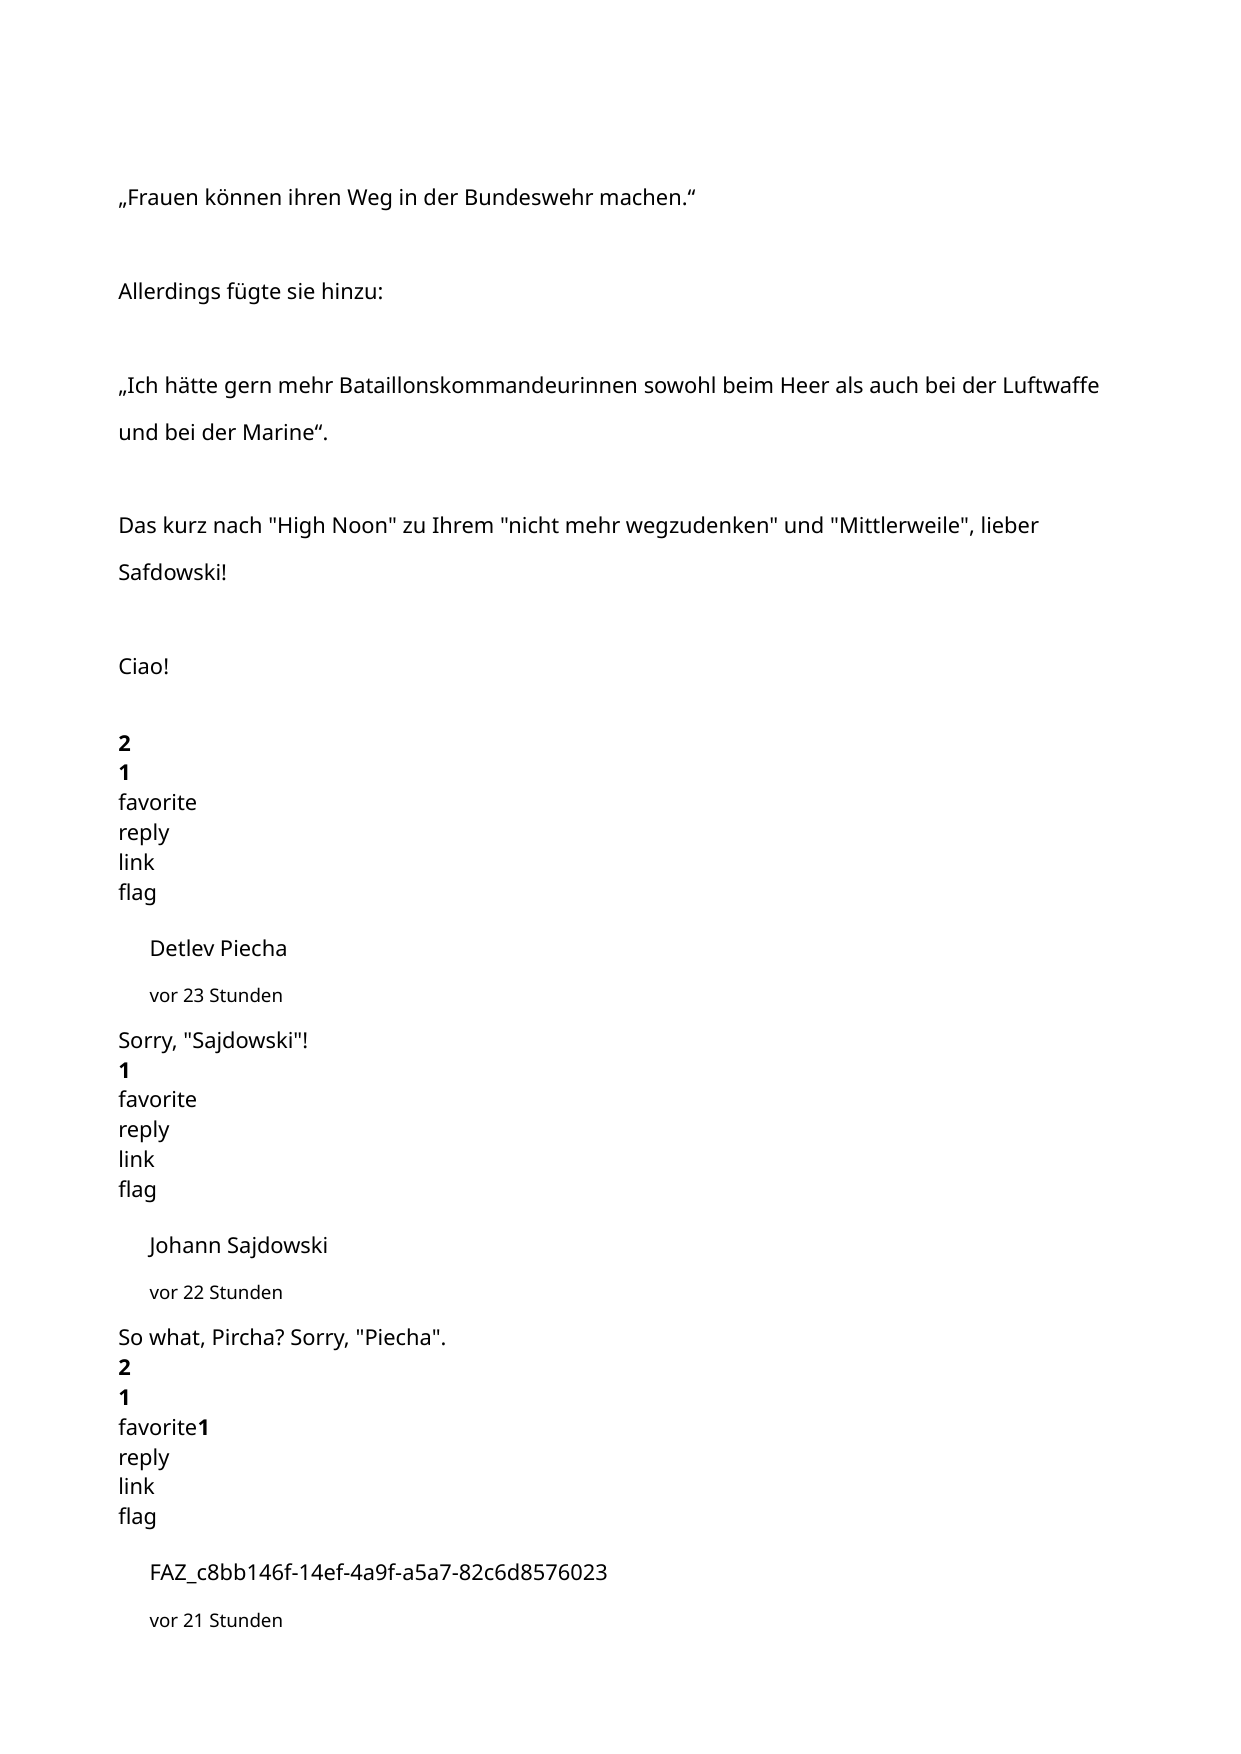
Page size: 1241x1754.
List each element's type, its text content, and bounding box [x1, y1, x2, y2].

text link [118, 847, 1122, 876]
text Sorry, "Sajdowski"! [118, 1008, 1122, 1055]
text Detlev Piecha [149, 922, 1114, 962]
text link [118, 1471, 1122, 1501]
text link [118, 1144, 1122, 1174]
text flag [118, 1174, 1122, 1204]
text reply [118, 1441, 1122, 1471]
text reply [118, 817, 1122, 847]
text „Frauen können ihren Weg in der Bundeswehr machen.“ Allerdings fügte sie hinzu: „Ich hätte gern mehr Bataillonskommandeurinnen sowohl beim Heer als auch bei der Luftwaffe und bei der Marine“. Das kurz nach "High Noon" zu Ihrem "nicht mehr wegzudenken" und "Mittlerweile", lieber Safdowski! Ciao! [118, 118, 1122, 727]
text flag [118, 876, 1122, 906]
text 1 [118, 757, 1122, 787]
text 2 [118, 1352, 1122, 1382]
text Johann Sajdowski [149, 1219, 1114, 1260]
text reply [118, 1114, 1122, 1144]
text vor 23 Stunden [149, 978, 1122, 1008]
text vor 22 Stunden [149, 1276, 1122, 1305]
text 1 [118, 1055, 1122, 1084]
text favorite [118, 787, 1122, 817]
text 2 [118, 727, 1122, 757]
text FAZ_c8bb146f-14ef-4a9f-a5a7-82c6d8576023 [149, 1546, 1114, 1587]
text So what, Pircha? Sorry, "Piecha". [118, 1305, 1122, 1352]
text 1 [118, 1382, 1122, 1412]
text favorite1 [118, 1412, 1122, 1441]
text favorite [118, 1084, 1122, 1114]
text flag [118, 1501, 1122, 1531]
text vor 21 Stunden [149, 1603, 1122, 1632]
